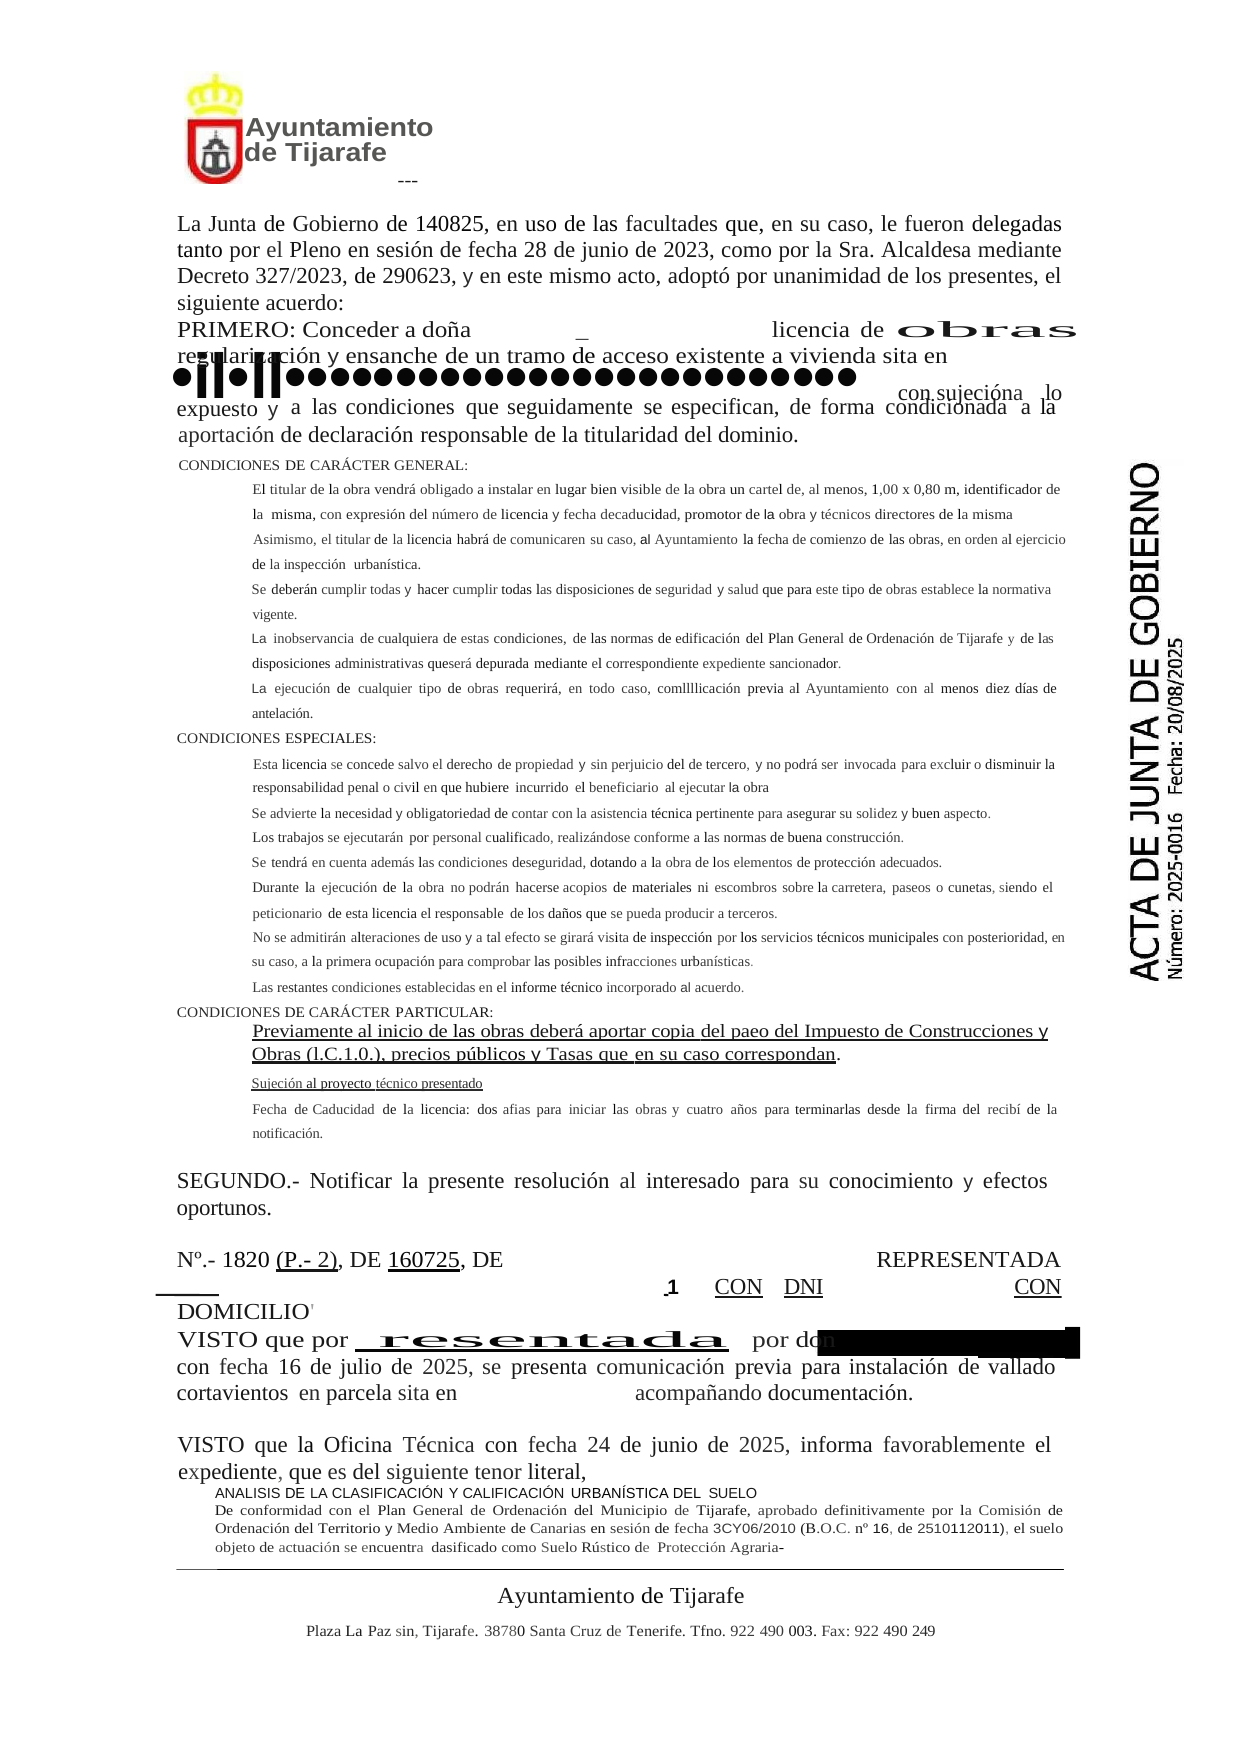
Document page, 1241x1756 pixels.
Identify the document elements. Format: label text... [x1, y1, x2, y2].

text VISTO que por resentada por don [177, 1327, 815, 1353]
text Nº.- 1820 (P.- 2), DE 160725, DE REPRESENTADA [102, 1247, 1061, 1273]
text con fecha 16 de julio de 2025, se presenta comunicación previa para instalación de vallado cortavientos en parcela sita en acompañando documentación. [176, 1353, 1062, 1406]
text VISTO que por resentada por don [1081, 1327, 1201, 1353]
text Previamente al inicio de las obras deberá aportar copia del paeo del Impuesto de Construcciones y Obras (l.C.1.0.), precios públicos y Tasas que en su caso correspondan. [252, 1020, 1073, 1064]
text ANALISIS DE LA CLASIFICACIÓN Y CALIFICACIÓN URBANÍSTICA DEL SUELO [215, 1485, 1201, 1502]
text De conformidad con el Plan General de Ordenación del Municipio de Tijarafe, aprobado definitivamente por la Comisión de Ordenación del Territorio y Medio Ambiente de Canarias en sesión de fecha 3CY06/2010 (B.O.C. nº 16, de 2510112011), el suelo objeto de actuación se encuentra dasificado como Suelo Rústico de Protección Agraria- [214, 1502, 1063, 1556]
text DOMICILIO' [177, 1299, 1201, 1325]
text Asimismo, el titular de la licencia habrá de comunicaren su caso, al Ayuntamiento la fecha de comienzo de las obras, en orden al ejercicio de la inspección urbanística. [252, 531, 1066, 572]
text Se deberán cumplir todas y hacer cumplir todas las disposiciones de seguridad y salud que para este tipo de obras establece la normativa vigente. [251, 580, 1073, 622]
text CONDICIONES DE CARÁCTER PARTICULAR: [177, 1005, 1201, 1020]
text aportación de declaración responsable de la titularidad del dominio. [178, 421, 1201, 447]
text Se advierte la necesidad y obligatoriedad de contar con la asistencia técnica pertinente para asegurar su solidez y buen aspecto. Los trabajos se ejecutarán por personal cualificado, realizándose conforme a las normas de buena construcción. [251, 804, 1004, 846]
text •il•ll•••••••••••••••••••••••••• [171, 342, 893, 413]
text El titular de la obra vendrá obligado a instalar en lugar bien visible de la obra un cartel de, al menos, 1,00 x 0,80 m, identificador de la misma, con expresión del número de licencia y fecha decaducidad, promotor de la obra y técnicos directores de la misma [252, 481, 1073, 523]
text La Junta de Gobierno de 140825, en uso de las facultades que, en su caso, le fueron delegadas tanto por el Pleno en sesión de fecha 28 de junio de 2023, como por la Sra. Alcaldesa mediante Decreto 327/2023, de 290623, y en este mismo acto, adoptó por unanimidad de los presentes, el siguiente acuerdo: [177, 210, 1062, 315]
text Ayuntamiento de Tijarafe [244, 116, 444, 167]
text PRIMERO: Conceder a doña _ licencia de obras regularización y ensanche de un tramo de acceso existente a vivienda sita en [177, 316, 1078, 368]
text su caso, a la primera ocupación para comprobar las posibles infracciones urbanísticas. Las restantes condiciones establecidas en el informe técnico incorporado al acuerdo. [252, 953, 768, 996]
text Durante la ejecución de la obra no podrán hacerse acopios de materiales ni escombros sobre la carretera, paseos o cunetas, siendo el peticionario de esta licencia el responsable de los daños que se pueda producir a terceros. [252, 878, 1073, 921]
text La inobservancia de cualquiera de estas condiciones, de las normas de edificación del Plan General de Ordenación de Tijarafe y de las [251, 631, 1127, 646]
text No se admitirán alteraciones de uso y a tal efecto se girará visita de inspección por los servicios técnicos municipales con posterioridad, en [253, 931, 1127, 945]
text CONDICIONES ESPECIALES: [177, 730, 1127, 747]
text Sujeción al proyecto técnico presentado [251, 1074, 1201, 1091]
text --- [397, 169, 1201, 191]
text La ejecución de cualquier tipo de obras requerirá, en todo caso, comllllicación previa al Ayuntamiento con al menos diez días de antelación. [251, 680, 1073, 721]
text expuesto y [202, 413, 279, 421]
text Fecha de Caducidad de la licencia: dos afias para iniciar las obras y cuatro años para terminarlas desde la firma del recibí de la notificación. [252, 1101, 1073, 1141]
text Se tendrá en cuenta además las condiciones deseguridad, dotando a la obra de los elementos de protección adecuados. [251, 854, 1127, 870]
text Esta licencia se concede salvo el derecho de propiedad y sin perjuicio del de tercero, y no podrá ser invocada para excluir o disminuir la responsabilidad penal o civil en que hubiere incurrido el beneficiario al ejecutar la obra [252, 755, 1073, 796]
text disposiciones administrativas queserá depurada mediante el correspondiente expediente sancionador. [252, 655, 1127, 672]
text 1 CON DNI CON [102, 1274, 1062, 1299]
text CONDICIONES DE CARÁCTER GENERAL: [178, 456, 1201, 473]
text SEGUNDO.- Notificar la presente resolución al interesado para su conocimiento y efectos oportunos. [176, 1168, 1073, 1220]
text con sujecióna lo a las condiciones que seguidamente se especifican, de forma condicionada a la [693, 387, 1064, 419]
text VISTO que la Oficina Técnica con fecha 24 de junio de 2025, informa favorablemente el expediente, que es del siguiente tenor literal, [177, 1431, 1066, 1484]
